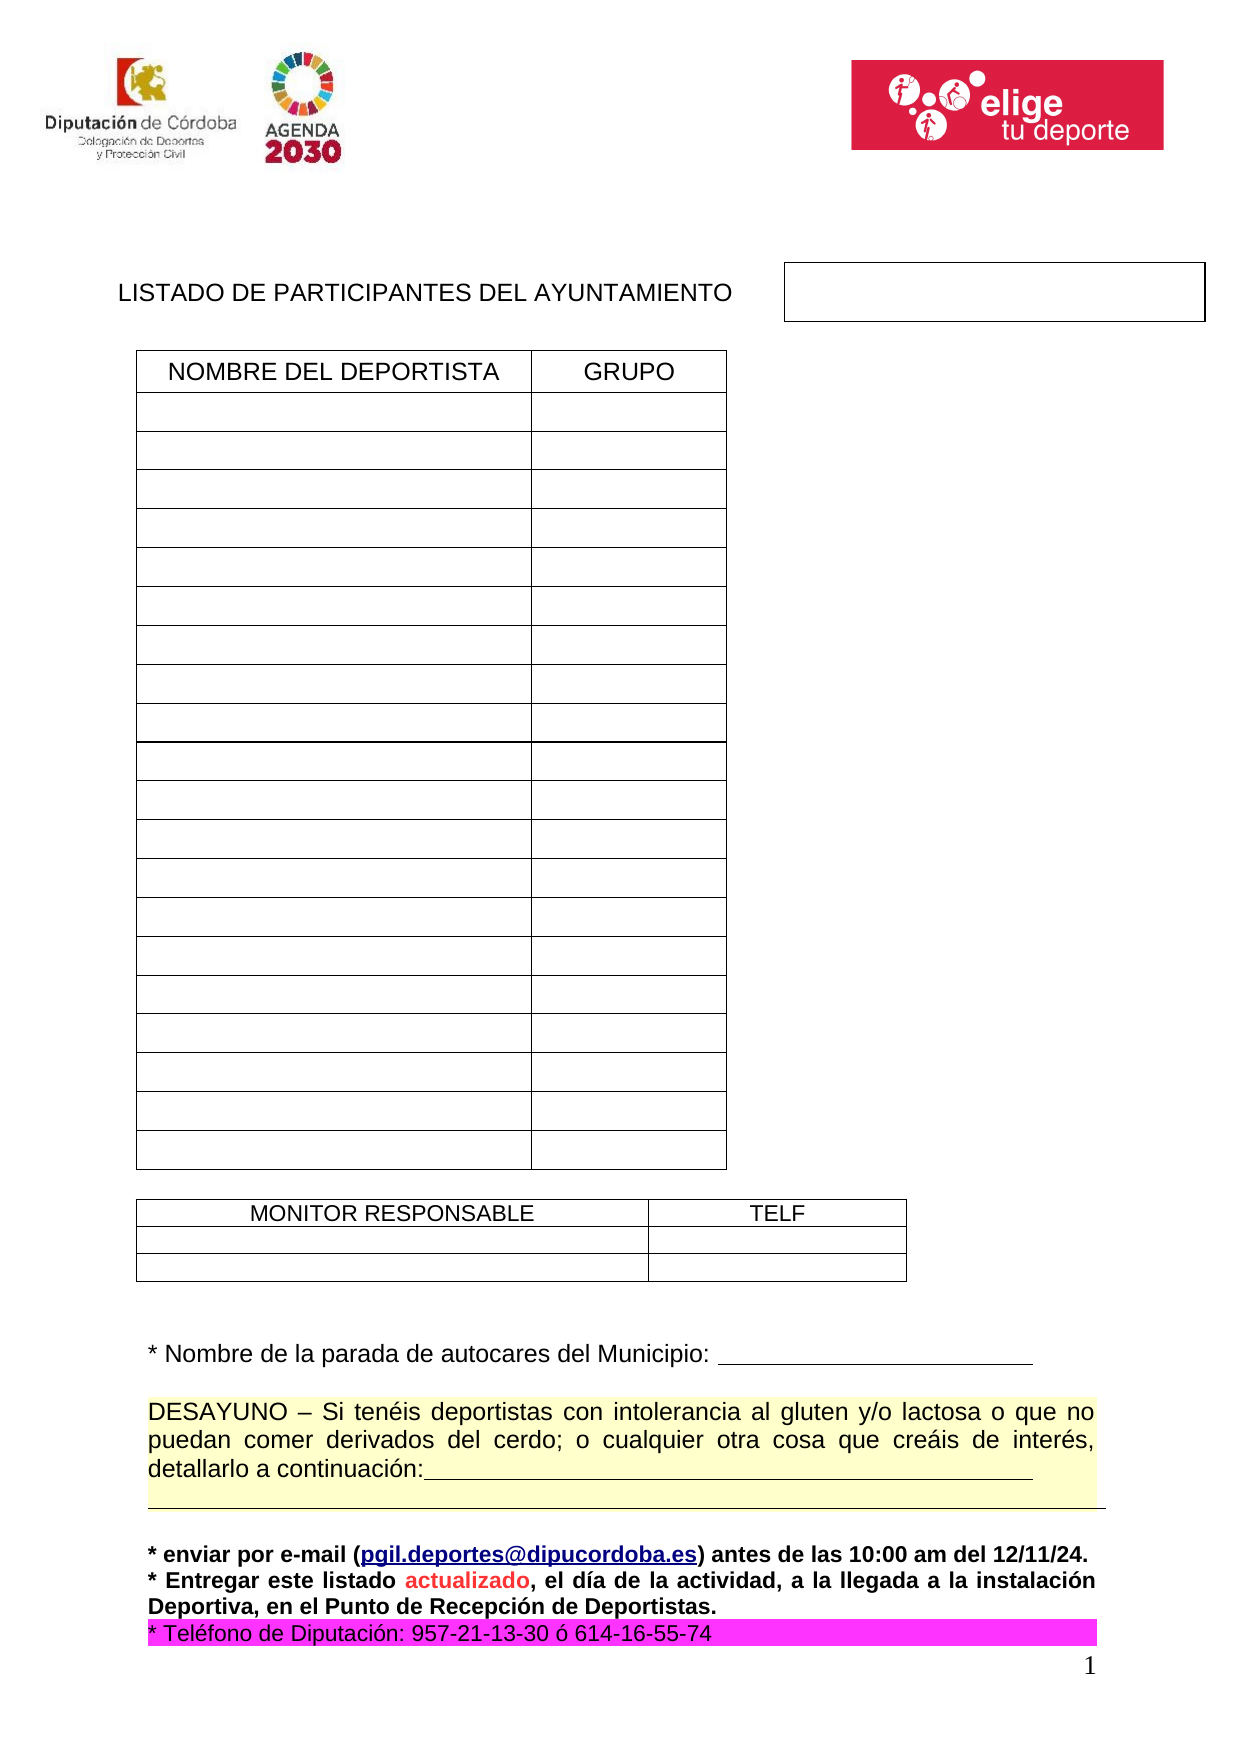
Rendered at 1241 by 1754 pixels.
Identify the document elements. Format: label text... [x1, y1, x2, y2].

table_cell [137, 1254, 648, 1281]
table_cell [532, 1092, 726, 1130]
table_cell [532, 859, 726, 897]
table_cell [137, 704, 531, 741]
picture [851, 60, 1164, 150]
table_cell [137, 509, 531, 547]
text * Teléfono de Diputación: 957-21-13-30 ó 614-16-55-74 [148, 1619, 1097, 1646]
table_header LISTADO DE PARTICIPANTES DEL AYUNTAMIENTO [66, 262, 784, 321]
table_cell [532, 509, 726, 547]
text * Entregar este listado actualizado, el día de la actividad, a la llegada a la instalación Deportiva, en el Punto de Recepción de Deportistas. [148, 1567, 1097, 1619]
table_cell [137, 665, 531, 702]
table_cell [532, 937, 726, 974]
table_cell [532, 976, 726, 1013]
table_cell [137, 548, 531, 586]
table_cell [532, 820, 726, 858]
table_header GRUPO [532, 351, 726, 392]
table_cell [137, 898, 531, 936]
picture [40, 42, 352, 173]
table_header [785, 263, 1204, 321]
table_cell [532, 665, 726, 702]
table_header NOMBRE DEL DEPORTISTA [137, 351, 531, 392]
table_cell [532, 781, 726, 819]
table_cell [137, 1092, 531, 1130]
table_cell [532, 898, 726, 936]
table_cell [532, 1014, 726, 1052]
table_cell [137, 743, 531, 780]
table_cell [649, 1227, 906, 1253]
table_cell [137, 781, 531, 819]
table_cell [532, 1053, 726, 1091]
table_cell [137, 1014, 531, 1052]
table_cell [137, 432, 531, 469]
table_cell [532, 704, 726, 741]
table_cell [137, 1131, 531, 1169]
table_cell [532, 743, 726, 780]
table_cell [137, 937, 531, 974]
table_cell [137, 470, 531, 508]
table_cell [532, 626, 726, 664]
table_cell [137, 859, 531, 897]
table_cell [137, 976, 531, 1013]
text DESAYUNO – Si tenéis deportistas con intolerancia al gluten y/o lactosa o que no puedan comer derivados del cerdo; o cualquier otra cosa que creáis de interés, detallarlo a continuación: [148, 1397, 1097, 1508]
table_cell [532, 470, 726, 508]
table_cell [137, 393, 531, 431]
table_cell [532, 432, 726, 469]
table_cell [532, 587, 726, 625]
table_cell [137, 820, 531, 858]
table_cell [137, 626, 531, 664]
table_cell [137, 587, 531, 625]
table_cell [532, 393, 726, 431]
table_cell [137, 1053, 531, 1091]
table_cell [532, 1131, 726, 1169]
table_cell [532, 548, 726, 586]
text * Nombre de la parada de autocares del Municipio: [148, 1339, 1097, 1368]
table_header TELF [649, 1200, 906, 1226]
table_cell [137, 1227, 648, 1253]
table_header MONITOR RESPONSABLE [137, 1200, 648, 1226]
text * enviar por e-mail (pgil.deportes@dipucordoba.es) antes de las 10:00 am del 12/11/24. [148, 1541, 1097, 1567]
table_cell [649, 1254, 906, 1281]
